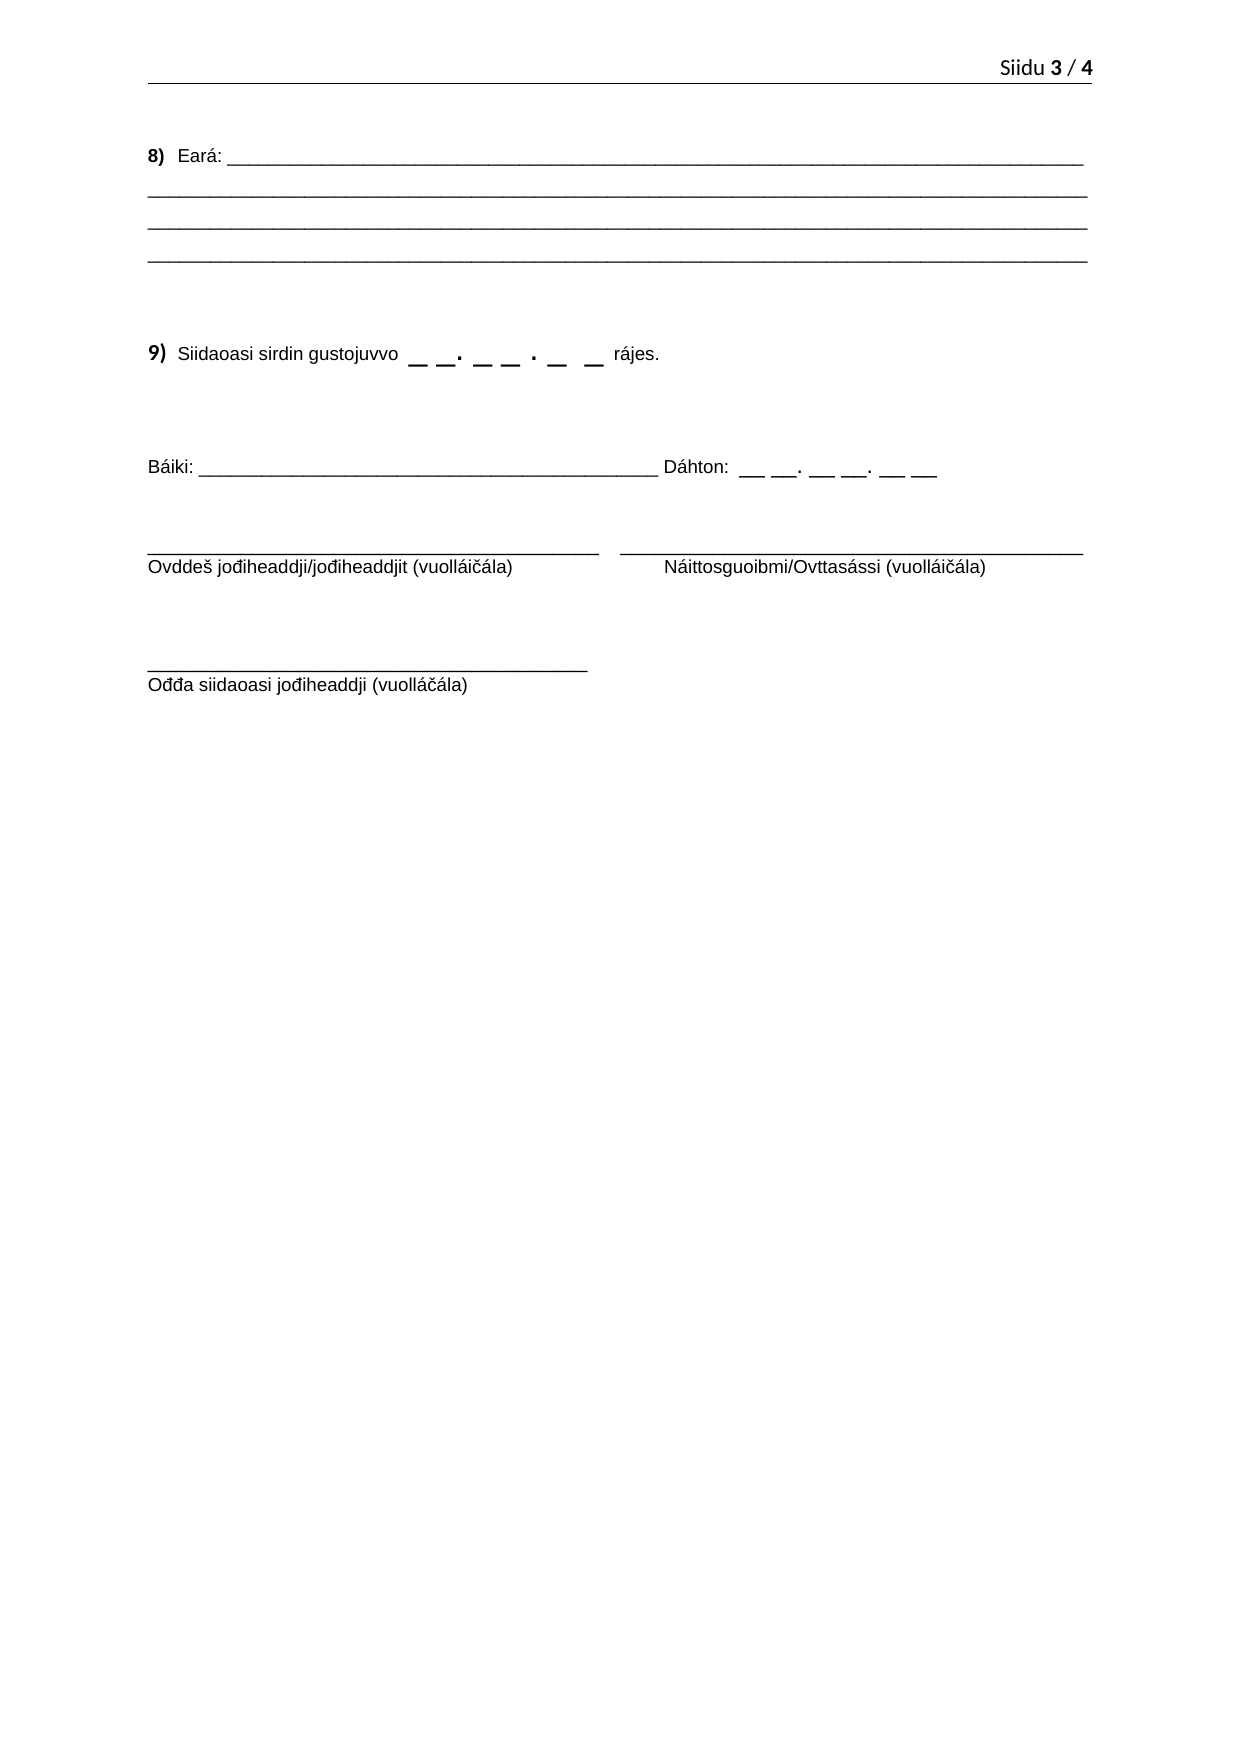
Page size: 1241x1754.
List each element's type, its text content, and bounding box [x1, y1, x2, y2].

list Siidaoasi sirdin gustojuvvo _ _. _ _ . _ _ rájes. [148, 329, 1092, 367]
list Eará: __________________________________________________________________________________ ______________________________________________________________________________________________________________________________________________________________________________________________________________________________________________________________________________ [148, 144, 1092, 263]
text _______________________________________ ________________________________________ [148, 532, 1092, 556]
text ______________________________________ [148, 649, 1092, 673]
text Ođđa siidaoasi jođiheaddji (vuolláčála) [148, 673, 1092, 695]
text Báiki: ____________________________________________ Dáhton: __ __. __ __. __ __ [148, 452, 1092, 478]
text Ovddeš jođiheaddji/jođiheaddjit (vuolláičála) Náittosguoibmi/Ovttasássi (vuolláičála) [148, 556, 1092, 577]
